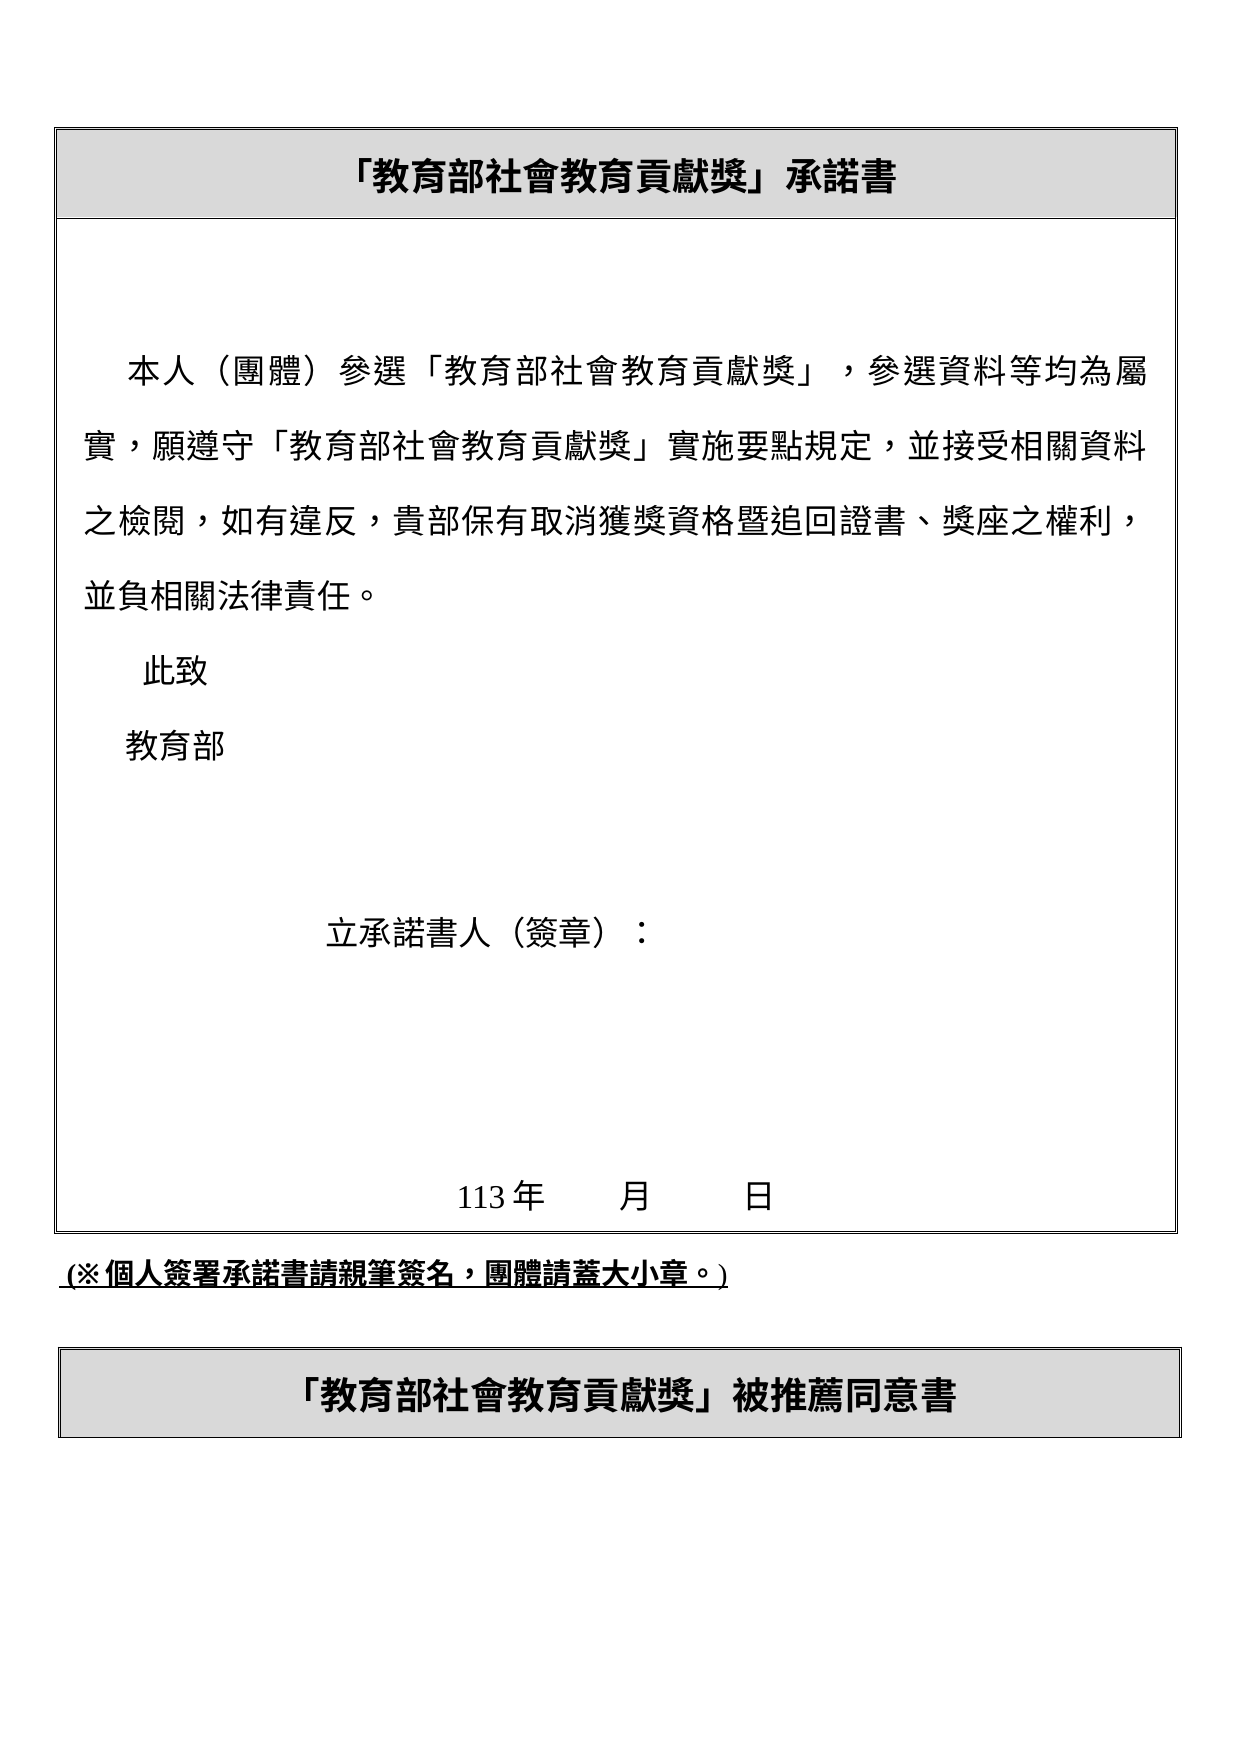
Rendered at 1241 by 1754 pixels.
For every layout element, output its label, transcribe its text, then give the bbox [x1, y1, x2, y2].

text (※個人簽署承諾書請親筆簽名，團體請蓋大小章。) [59, 1234, 1181, 1309]
table_header 「教育部社會教育貢獻獎」被推薦同意書 [61, 1350, 1179, 1437]
table_header 「教育部社會教育貢獻獎」承諾書 [57, 130, 1175, 217]
table_cell 本人（團體）參選「教育部社會教育貢獻獎」，參選資料等均為屬實，願遵守「教育部社會教育貢獻獎」實施要點規定，並接受相關資料之檢閱，如有違反，貴部保有取消獲獎資格暨追回證書、獎座之權利，並負相關法律責任。 此致 教育部 立承諾書人（簽章）： 113年 月 日 [57, 219, 1175, 1231]
